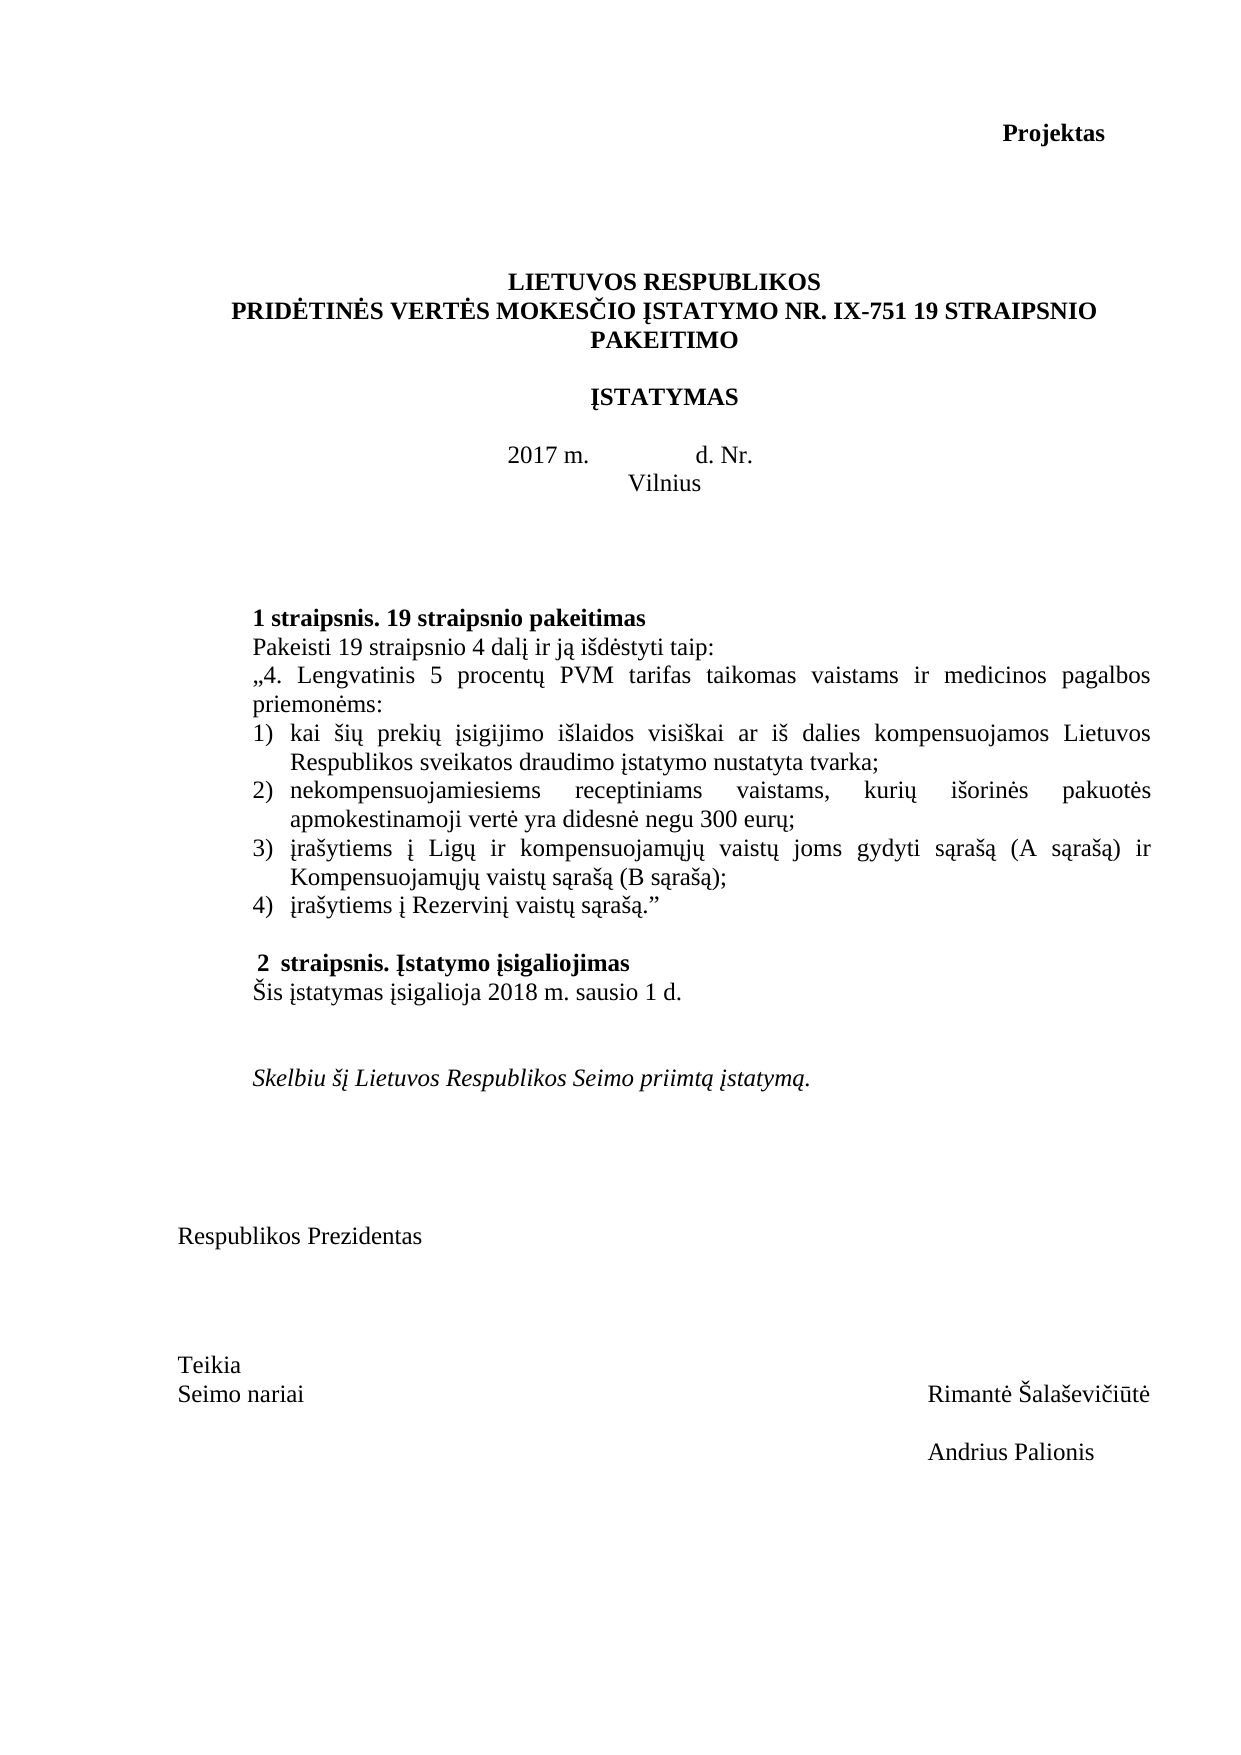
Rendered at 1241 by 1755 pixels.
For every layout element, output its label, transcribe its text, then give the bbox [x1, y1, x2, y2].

text LIETUVOS RESPUBLIKOS [177, 267, 1152, 296]
text Šis įstatymas įsigalioja 2018 m. sausio 1 d. [252, 977, 1152, 1006]
text 2) nekompensuojamiesiems receptiniams vaistams, kurių išorinės pakuotės apmokestinamoji vertė yra didesnė negu 300 eurų; [252, 776, 1152, 833]
text 2017 m. d. Nr. [177, 440, 1152, 468]
text PRIDĖTINĖS VERTĖS MOKESČIO ĮSTATYMO NR. IX-751 19 STRAIPSNIO PAKEITIMO [177, 296, 1152, 353]
text Andrius Palionis [177, 1437, 1152, 1466]
text Projektas [1002, 118, 1152, 147]
text 2 straipsnis. Įstatymo įsigaliojimas [257, 948, 1152, 977]
text 3) įrašytiems į Ligų ir kompensuojamųjų vaistų joms gydyti sąrašą (A sąrašą) ir Kompensuojamųjų vaistų sąrašą (B sąrašą); [252, 833, 1152, 891]
text 1) kai šių prekių įsigijimo išlaidos visiškai ar iš dalies kompensuojamos Lietuvos Respublikos sveikatos draudimo įstatymo nustatyta tvarka; [252, 718, 1152, 776]
text „4. Lengvatinis 5 procentų PVM tarifas taikomas vaistams ir medicinos pagalbos priemonėms: [252, 661, 1152, 718]
text Respublikos Prezidentas [177, 1221, 1152, 1250]
text 1 straipsnis. 19 straipsnio pakeitimas [177, 603, 1152, 632]
text Seimo nariai Rimantė Šalaševičiūtė [177, 1379, 1152, 1408]
text Teikia [177, 1351, 1152, 1379]
text Pakeisti 19 straipsnio 4 dalį ir ją išdėstyti taip: [177, 632, 1152, 661]
text ĮSTATYMAS [177, 382, 1152, 411]
text Skelbiu šį Lietuvos Respublikos Seimo priimtą įstatymą. [177, 1063, 1152, 1092]
text 4) įrašytiems į Rezervinį vaistų sąrašą.” [252, 891, 1152, 919]
text Vilnius [177, 468, 1152, 497]
